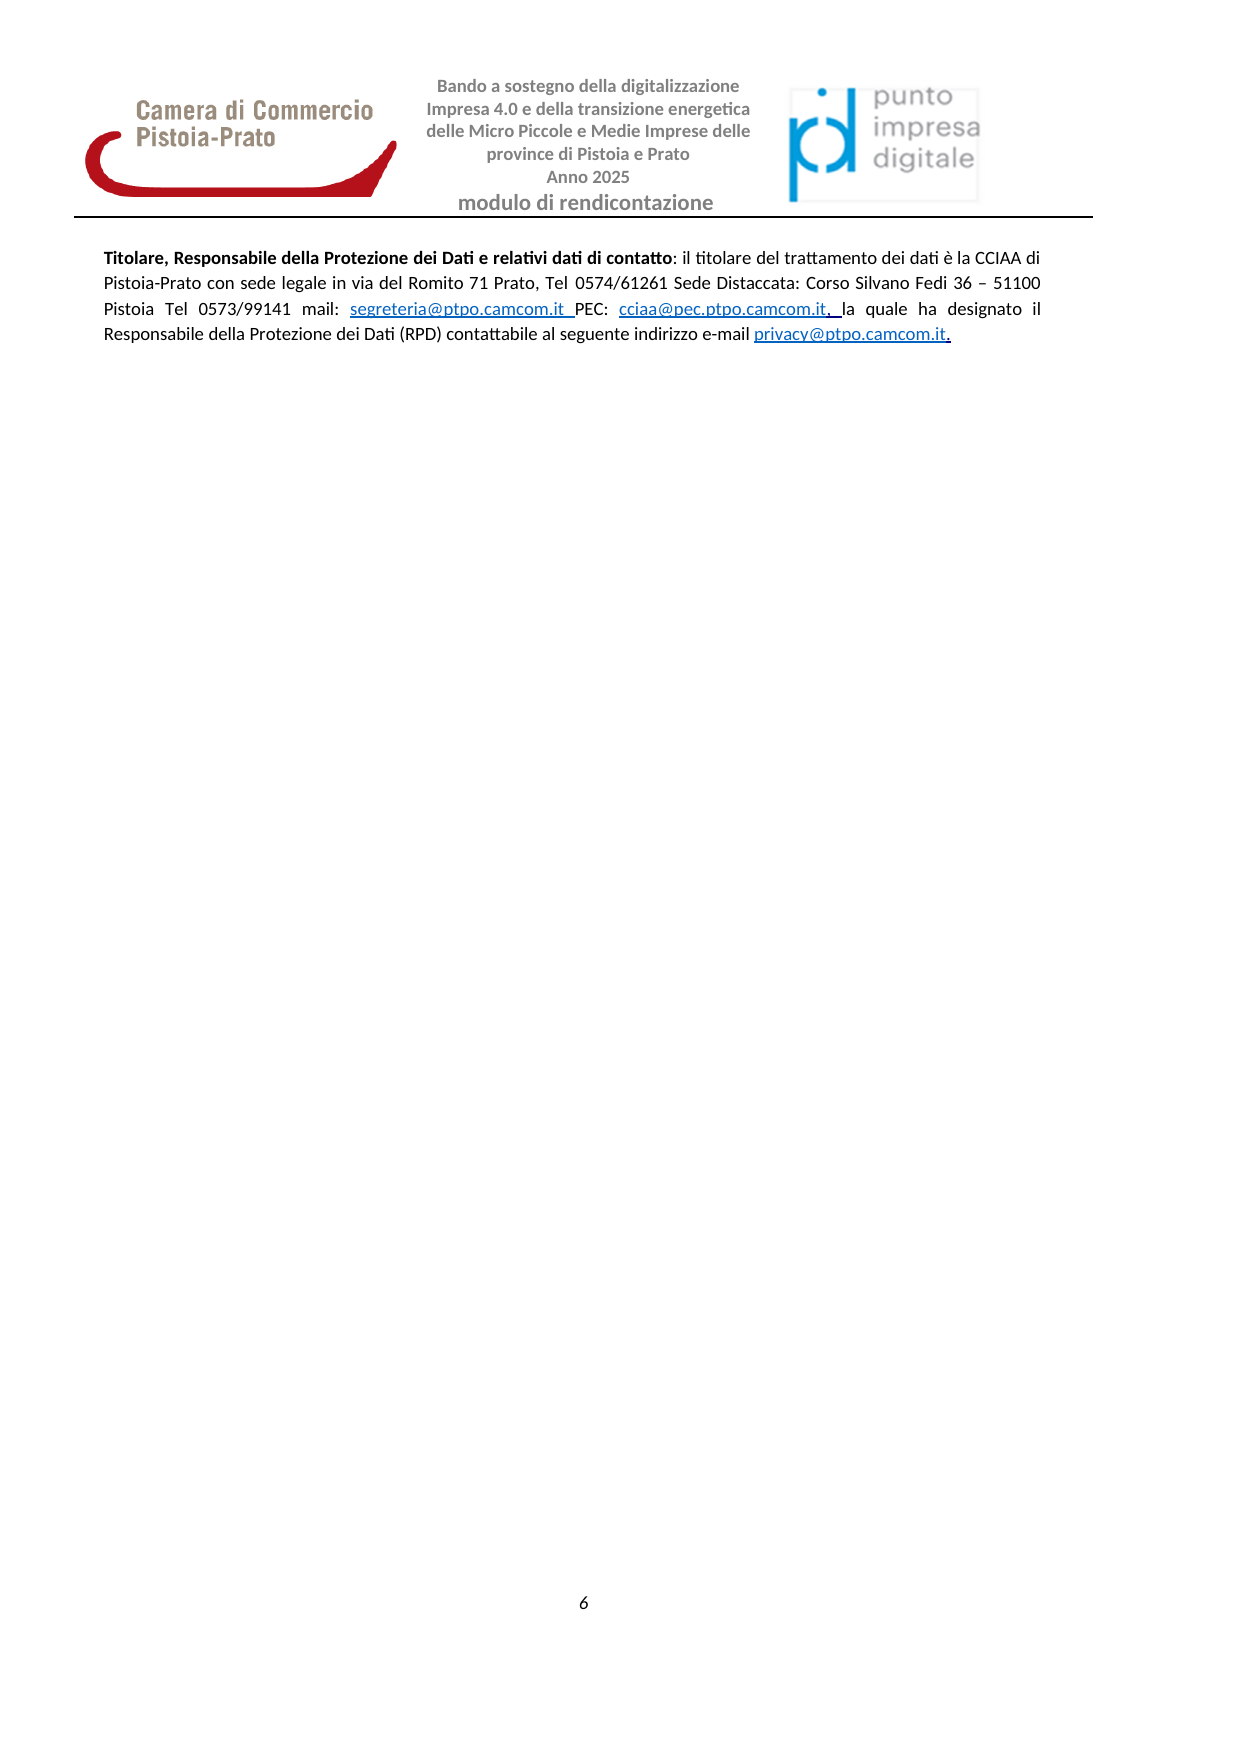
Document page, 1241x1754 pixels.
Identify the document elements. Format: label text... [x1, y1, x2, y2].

text Titolare, Responsabile della Protezione dei Dati e relativi dati di contatto: il titolare del trattamento dei dati è la CCIAA di Pistoia-Prato con sede legale in via del Romito 71 Prato, Tel 0574/61261 Sede Distaccata: Corso Silvano Fedi 36 – 51100 Pistoia Tel 0573/99141 mail: segreteria@ptpo.camcom.it PEC: cciaa@pec.ptpo.camcom.it, la quale ha designato il Responsabile della Protezione dei Dati (RPD) contattabile al seguente indirizzo e-mail privacy@ptpo.camcom.it. [103, 246, 1041, 345]
